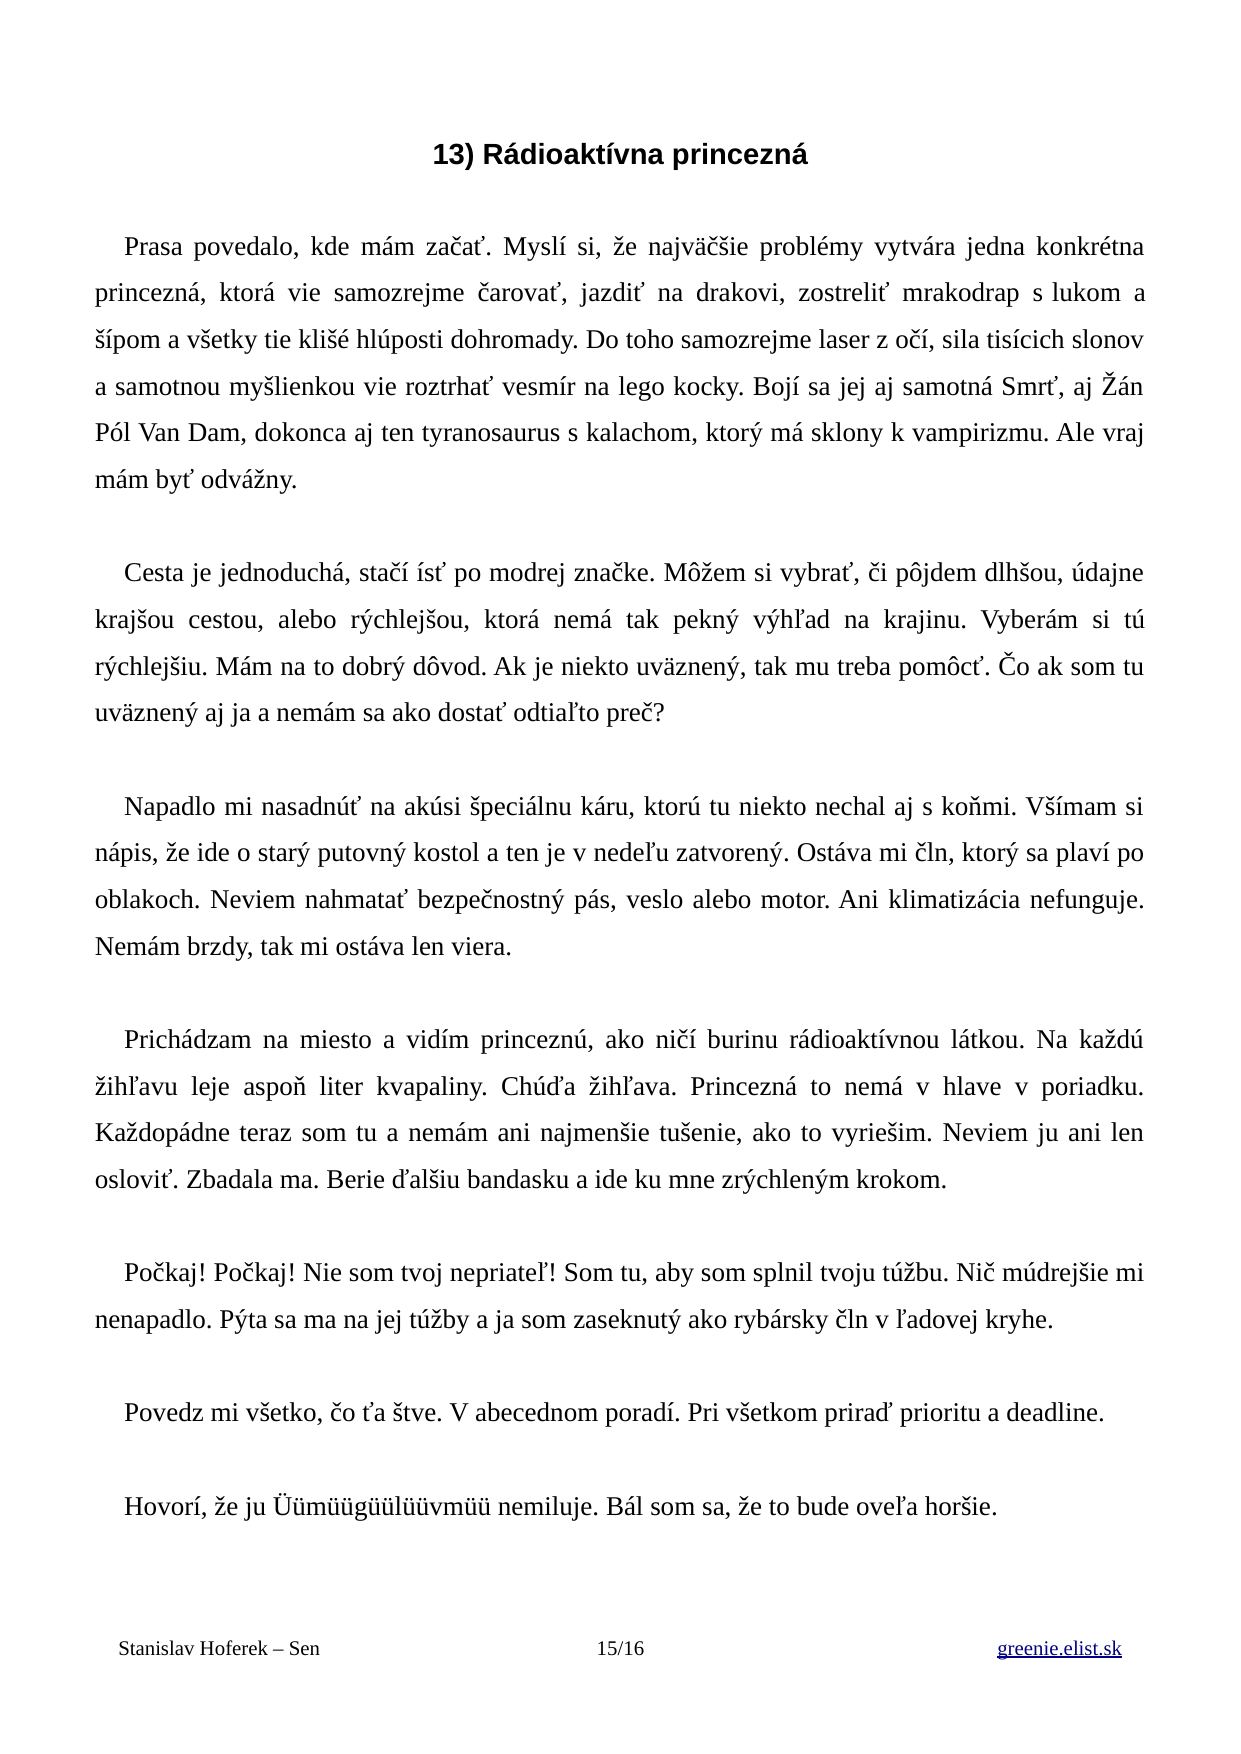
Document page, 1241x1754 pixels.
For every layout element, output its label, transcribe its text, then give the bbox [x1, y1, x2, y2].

text Prichádzam na miesto a vidím princeznú, ako ničí burinu rádioaktívnou látkou. Na každú žihľavu leje aspoň liter kvapaliny. Chúďa žihľava. Princezná to nemá v hlave v poriadku. Každopádne teraz som tu a nemám ani najmenšie tušenie, ako to vyriešim. Neviem ju ani len osloviť. Zbadala ma. Berie ďalšiu bandasku a ide ku mne zrýchleným krokom. [94, 1023, 1146, 1194]
text Počkaj! Počkaj! Nie som tvoj nepriateľ! Som tu, aby som splnil tvoju túžbu. Nič múdrejšie mi nenapadlo. Pýta sa ma na jej túžby a ja som zaseknutý ako rybársky čln v ľadovej kryhe. [94, 1256, 1146, 1334]
text Povedz mi všetko, čo ťa štve. V abecednom poradí. Pri všetkom priraď prioritu a deadline. [94, 1396, 1146, 1427]
text Napadlo mi nasadnúť na akúsi špeciálnu káru, ktorú tu niekto nechal aj s koňmi. Všímam si nápis, že ide o starý putovný kostol a ten je v nedeľu zatvorený. Ostáva mi čln, ktorý sa plaví po oblakoch. Neviem nahmatať bezpečnostný pás, veslo alebo motor. Ani klimatizácia nefunguje. Nemám brzdy, tak mi ostáva len viera. [94, 789, 1146, 961]
subtitle 13) Rádioaktívna princezná [94, 137, 1146, 171]
text Hovorí, že ju Üümüügüülüüvmüü nemiluje. Bál som sa, že to bude oveľa horšie. [94, 1489, 1146, 1521]
text Prasa povedalo, kde mám začať. Myslí si, že najväčšie problémy vytvára jedna konkrétna princezná, ktorá vie samozrejme čarovať, jazdiť na drakovi, zostreliť mrakodrap s lukom a šípom a všetky tie klišé hlúposti dohromady. Do toho samozrejme laser z očí, sila tisícich slonov a samotnou myšlienkou vie roztrhať vesmír na lego kocky. Bojí sa jej aj samotná Smrť, aj Žán Pól Van Dam, dokonca aj ten tyranosaurus s kalachom, ktorý má sklony k vampirizmu. Ale vraj mám byť odvážny. [94, 229, 1146, 494]
text Cesta je jednoduchá, stačí ísť po modrej značke. Môžem si vybrať, či pôjdem dlhšou, údajne krajšou cestou, alebo rýchlejšou, ktorá nemá tak pekný výhľad na krajinu. Vyberám si tú rýchlejšiu. Mám na to dobrý dôvod. Ak je niekto uväznený, tak mu treba pomôcť. Čo ak som tu uväznený aj ja a nemám sa ako dostať odtiaľto preč? [94, 556, 1146, 727]
